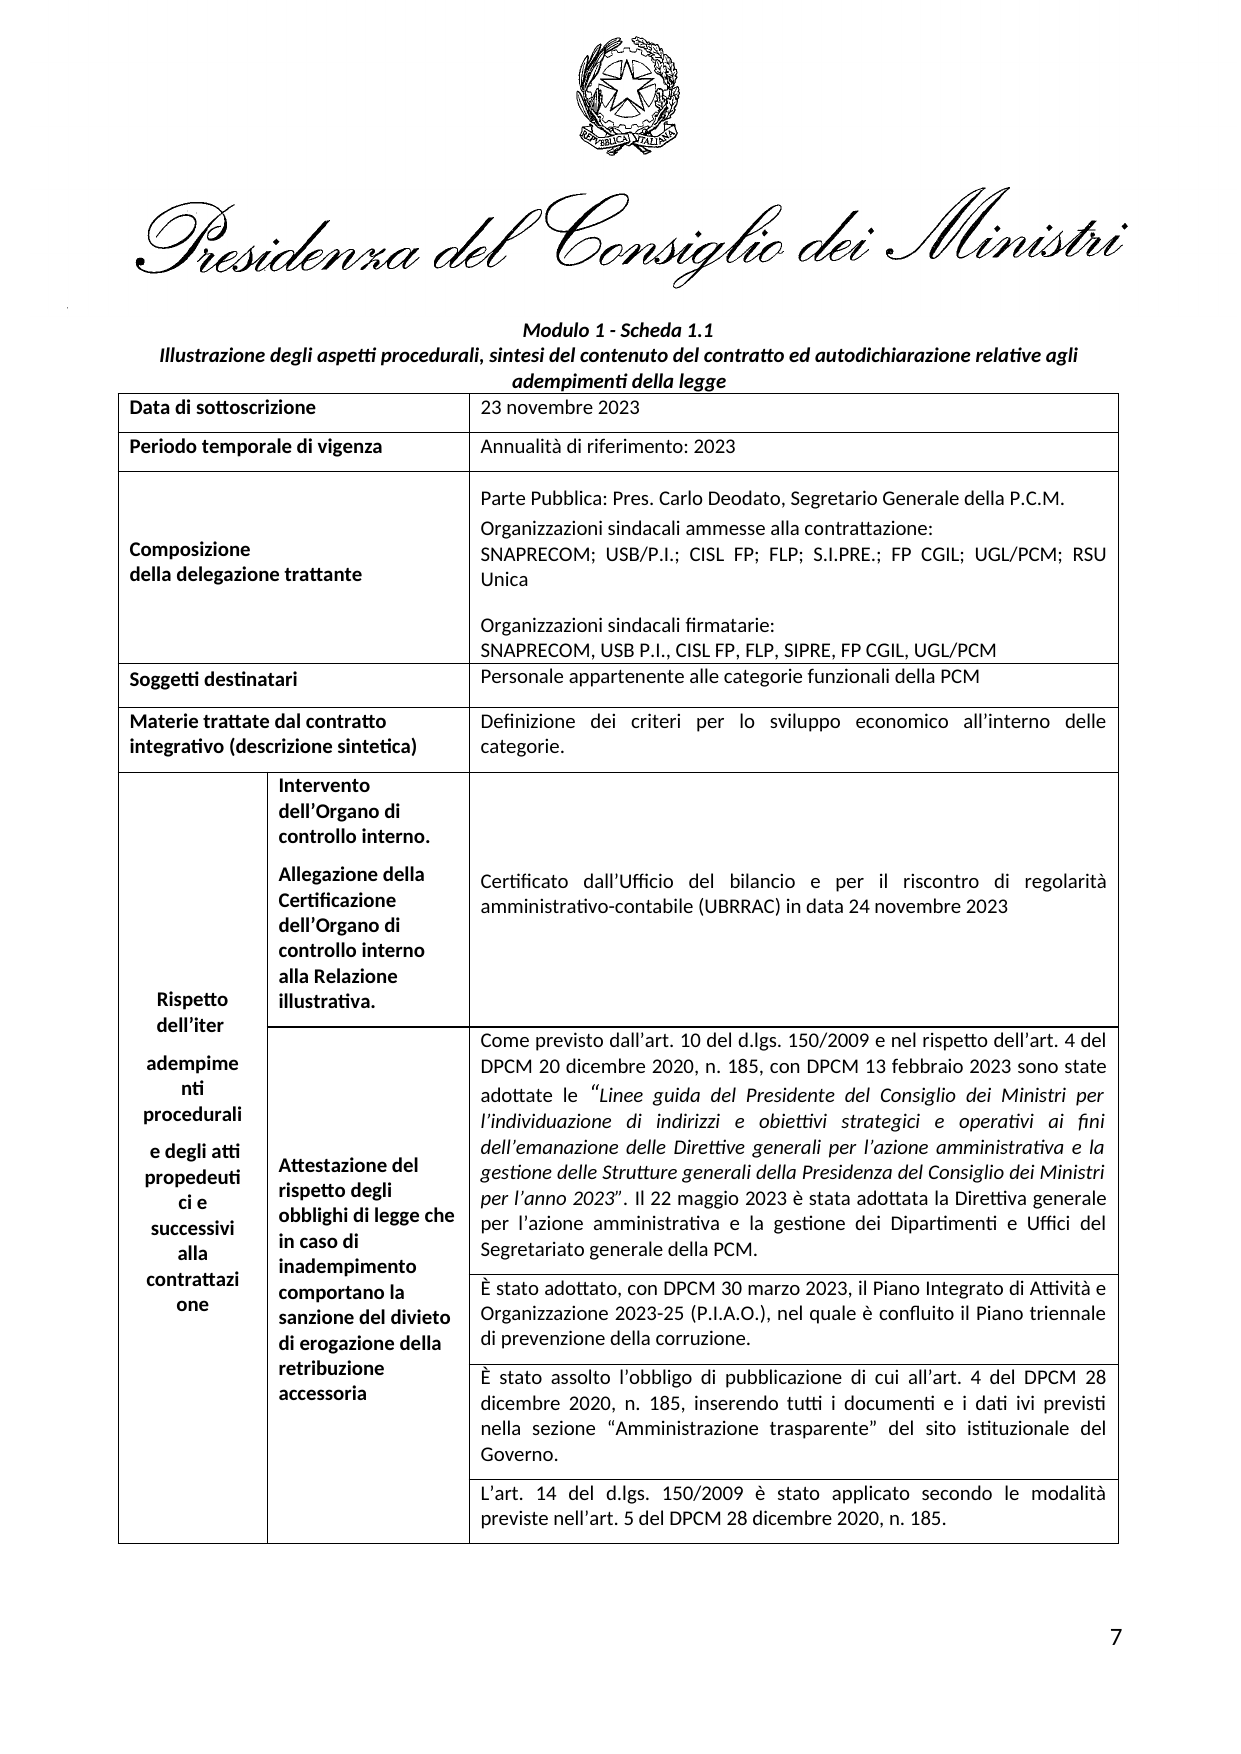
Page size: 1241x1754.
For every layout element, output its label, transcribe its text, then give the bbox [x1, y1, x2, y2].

text Modulo 1 - Scheda 1.1 [118, 317, 1122, 342]
table_cell Materie trattate dal contratto integrativo (descrizione sintetica) [119, 708, 469, 772]
table_cell Soggetti destinatari [119, 664, 469, 707]
table_cell Composizione della delegazione trattante [119, 472, 469, 663]
table_cell È stato adottato, con DPCM 30 marzo 2023, il Piano Integrato di Attività e Organizzazione 2023-25 (P.I.A.O.), nel quale è confluito il Piano triennale di prevenzione della corruzione. [470, 1275, 1118, 1363]
text Illustrazione degli aspetti procedurali, sintesi del contenuto del contratto ed autodichiarazione relative agli adempimenti della legge [118, 342, 1122, 393]
table_cell Definizione dei criteri per lo sviluppo economico all’interno delle categorie. [470, 708, 1118, 772]
table_cell Intervento dell’Organo di controllo interno. Allegazione della Certificazione dell’Organo di controllo interno alla Relazione illustrativa. [268, 773, 469, 1026]
table_cell Personale appartenente alle categorie funzionali della PCM [470, 664, 1118, 707]
table_cell Attestazione del rispetto degli obblighi di legge che in caso di inadempimento comportano la sanzione del divieto di erogazione della retribuzione accessoria [268, 1028, 469, 1543]
table_cell Certificato dall’Ufficio del bilancio e per il riscontro di regolarità amministrativo-contabile (UBRRAC) in data 24 novembre 2023 [470, 773, 1118, 1026]
table_cell Annualità di riferimento: 2023 [470, 433, 1118, 471]
table_cell Come previsto dall’art. 10 del d.lgs. 150/2009 e nel rispetto dell’art. 4 del DPCM 20 dicembre 2020, n. 185, con DPCM 13 febbraio 2023 sono state adottate le “Linee guida del Presidente del Consiglio dei Ministri per l’individuazione di indirizzi e obiettivi strategici e operativi ai fini dell’emanazione delle Direttive generali per l’azione amministrativa e la gestione delle Strutture generali della Presidenza del Consiglio dei Ministri per l’anno 2023”. Il 22 maggio 2023 è stata adottata la Direttiva generale per l’azione amministrativa e la gestione dei Dipartimenti e Uffici del Segretariato generale della PCM. [470, 1028, 1118, 1274]
table_header 23 novembre 2023 [470, 394, 1118, 432]
table_cell L’art. 14 del d.lgs. 150/2009 è stato applicato secondo le modalità previste nell’art. 5 del DPCM 28 dicembre 2020, n. 185. [470, 1480, 1118, 1543]
table_cell È stato assolto l’obbligo di pubblicazione di cui all’art. 4 del DPCM 28 dicembre 2020, n. 185, inserendo tutti i documenti e i dati ivi previsti nella sezione “Amministrazione trasparente” del sito istituzionale del Governo. [470, 1365, 1118, 1479]
table_cell Periodo temporale di vigenza [119, 433, 469, 471]
table_cell Rispetto dell’iter adempimenti procedurali e degli atti propedeutici e successivi alla contrattazione [119, 773, 267, 1543]
table_cell Parte Pubblica: Pres. Carlo Deodato, Segretario Generale della P.C.M. Organizzazioni sindacali ammesse alla contrattazione: SNAPRECOM; USB/P.I.; CISL FP; FLP; S.I.PRE.; FP CGIL; UGL/PCM; RSU Unica Organizzazioni sindacali firmatarie: SNAPRECOM, USB P.I., CISL FP, FLP, SIPRE, FP CGIL, UGL/PCM [470, 472, 1118, 663]
table_header Data di sottoscrizione [119, 394, 469, 432]
